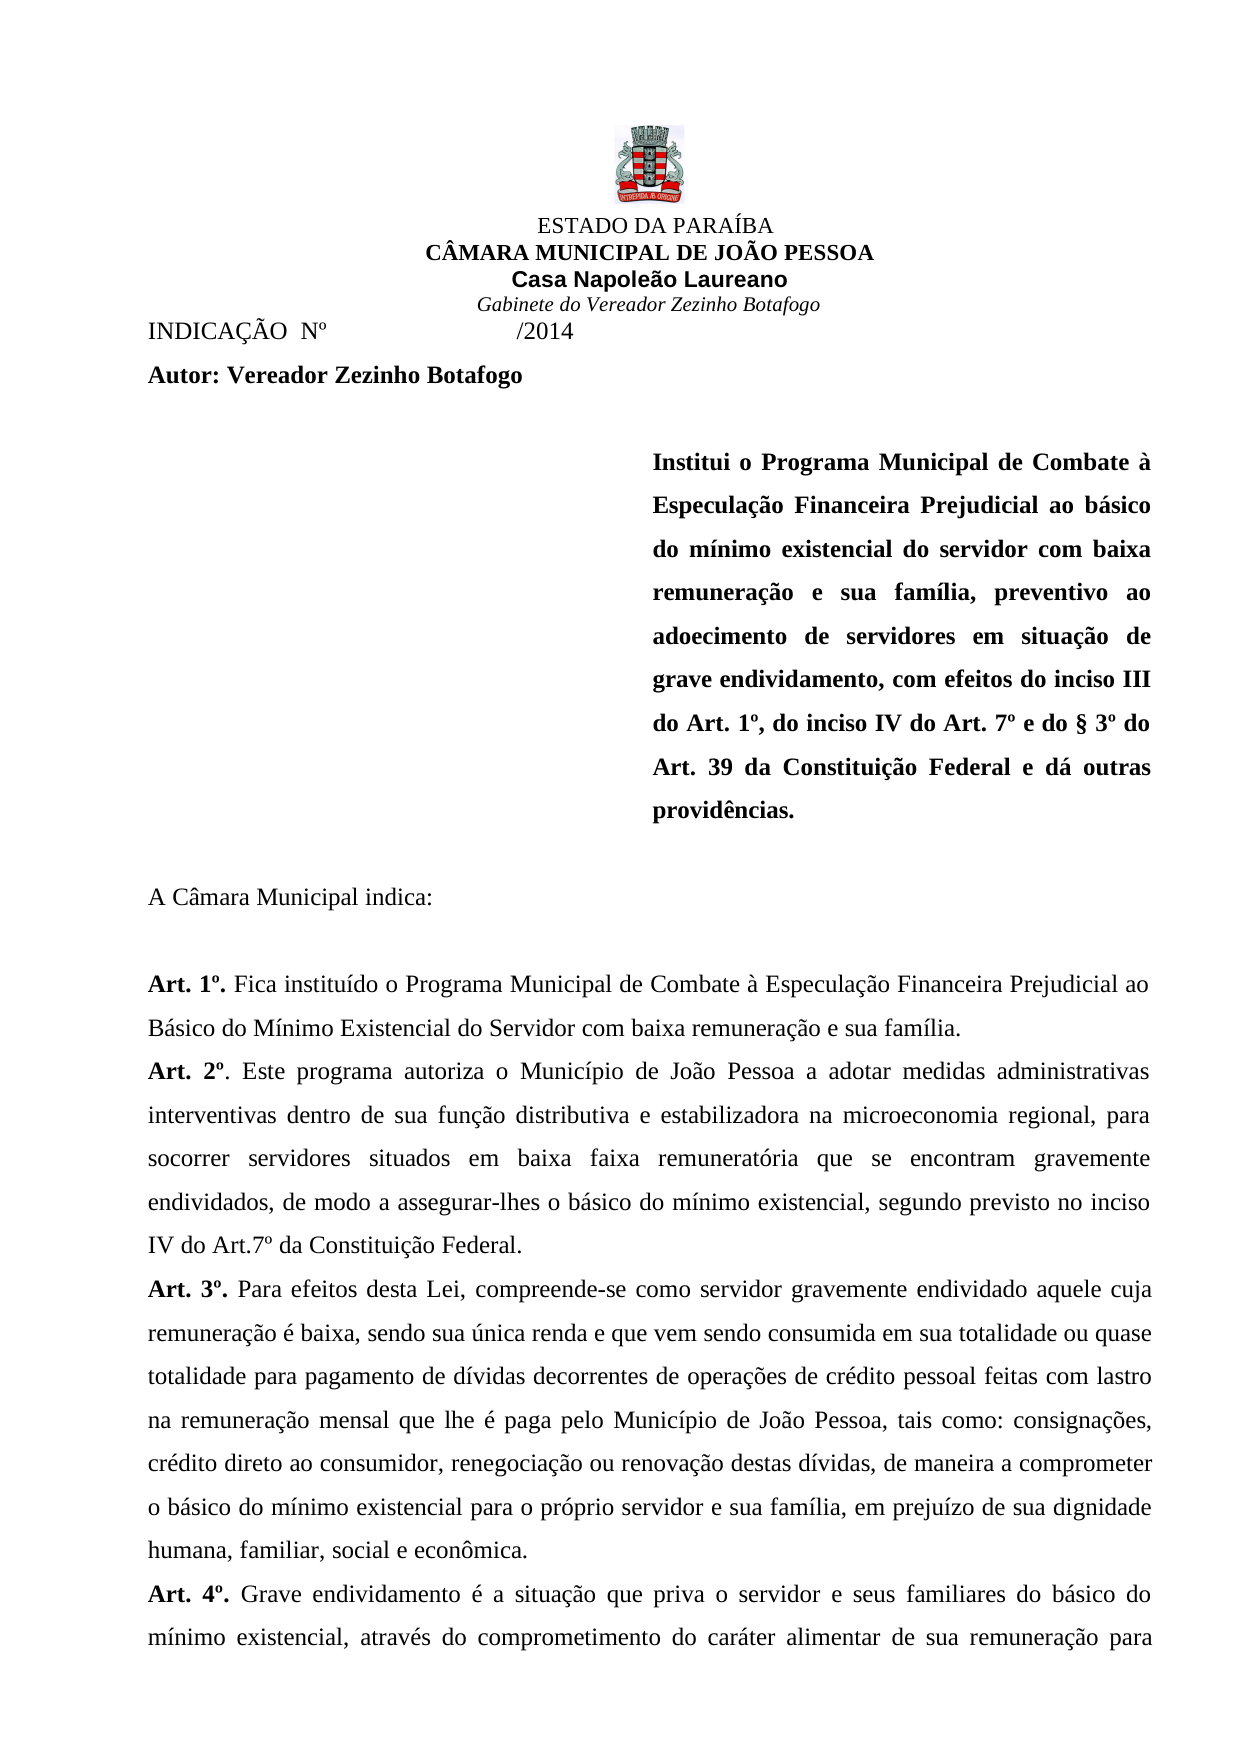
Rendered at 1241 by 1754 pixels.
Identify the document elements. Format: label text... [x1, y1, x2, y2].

subtitle INDICAÇÃO Nº /2014 [148, 316, 1152, 345]
text Institui o Programa Municipal de Combate à Especulação Financeira Prejudicial ao básico do mínimo existencial do servidor com baixa remuneração e sua família, preventivo ao adoecimento de servidores em situação de grave endividamento, com efeitos do inciso III do Art. 1º, do inciso IV do Art. 7º e do § 3º do Art. 39 da Constituição Federal e dá outras providências. [652, 447, 1152, 824]
text Art. 1º. Fica instituído o Programa Municipal de Combate à Especulação Financeira Prejudicial ao Básico do Mínimo Existencial do Servidor com baixa remuneração e sua família. [148, 969, 1151, 1042]
text Art. 2º. Este programa autoriza o Município de João Pessoa a adotar medidas administrativas interventivas dentro de sua função distributiva e estabilizadora na microeconomia regional, para socorrer servidores situados em baixa faixa remuneratória que se encontram gravemente endividados, de modo a assegurar-lhes o básico do mínimo existencial, segundo previsto no inciso IV do Art.7º da Constituição Federal. [148, 1056, 1151, 1259]
text A Câmara Municipal indica: [148, 882, 1205, 911]
text Art. 4º. Grave endividamento é a situação que priva o servidor e seus familiares do básico do mínimo existencial, através do comprometimento do caráter alimentar de sua remuneração para [148, 1579, 1153, 1651]
text Autor: Vereador Zezinho Botafogo [148, 359, 1152, 389]
text Art. 3º. Para efeitos desta Lei, compreende-se como servidor gravemente endividado aquele cuja remuneração é baixa, sendo sua única renda e que vem sendo consumida em sua totalidade ou quase totalidade para pagamento de dívidas decorrentes de operações de crédito pessoal feitas com lastro na remuneração mensal que lhe é paga pelo Município de João Pessoa, tais como: consignações, crédito direto ao consumidor, renegociação ou renovação destas dívidas, de maneira a comprometer o básico do mínimo existencial para o próprio servidor e sua família, em prejuízo de sua dignidade humana, familiar, social e econômica. [148, 1274, 1153, 1564]
